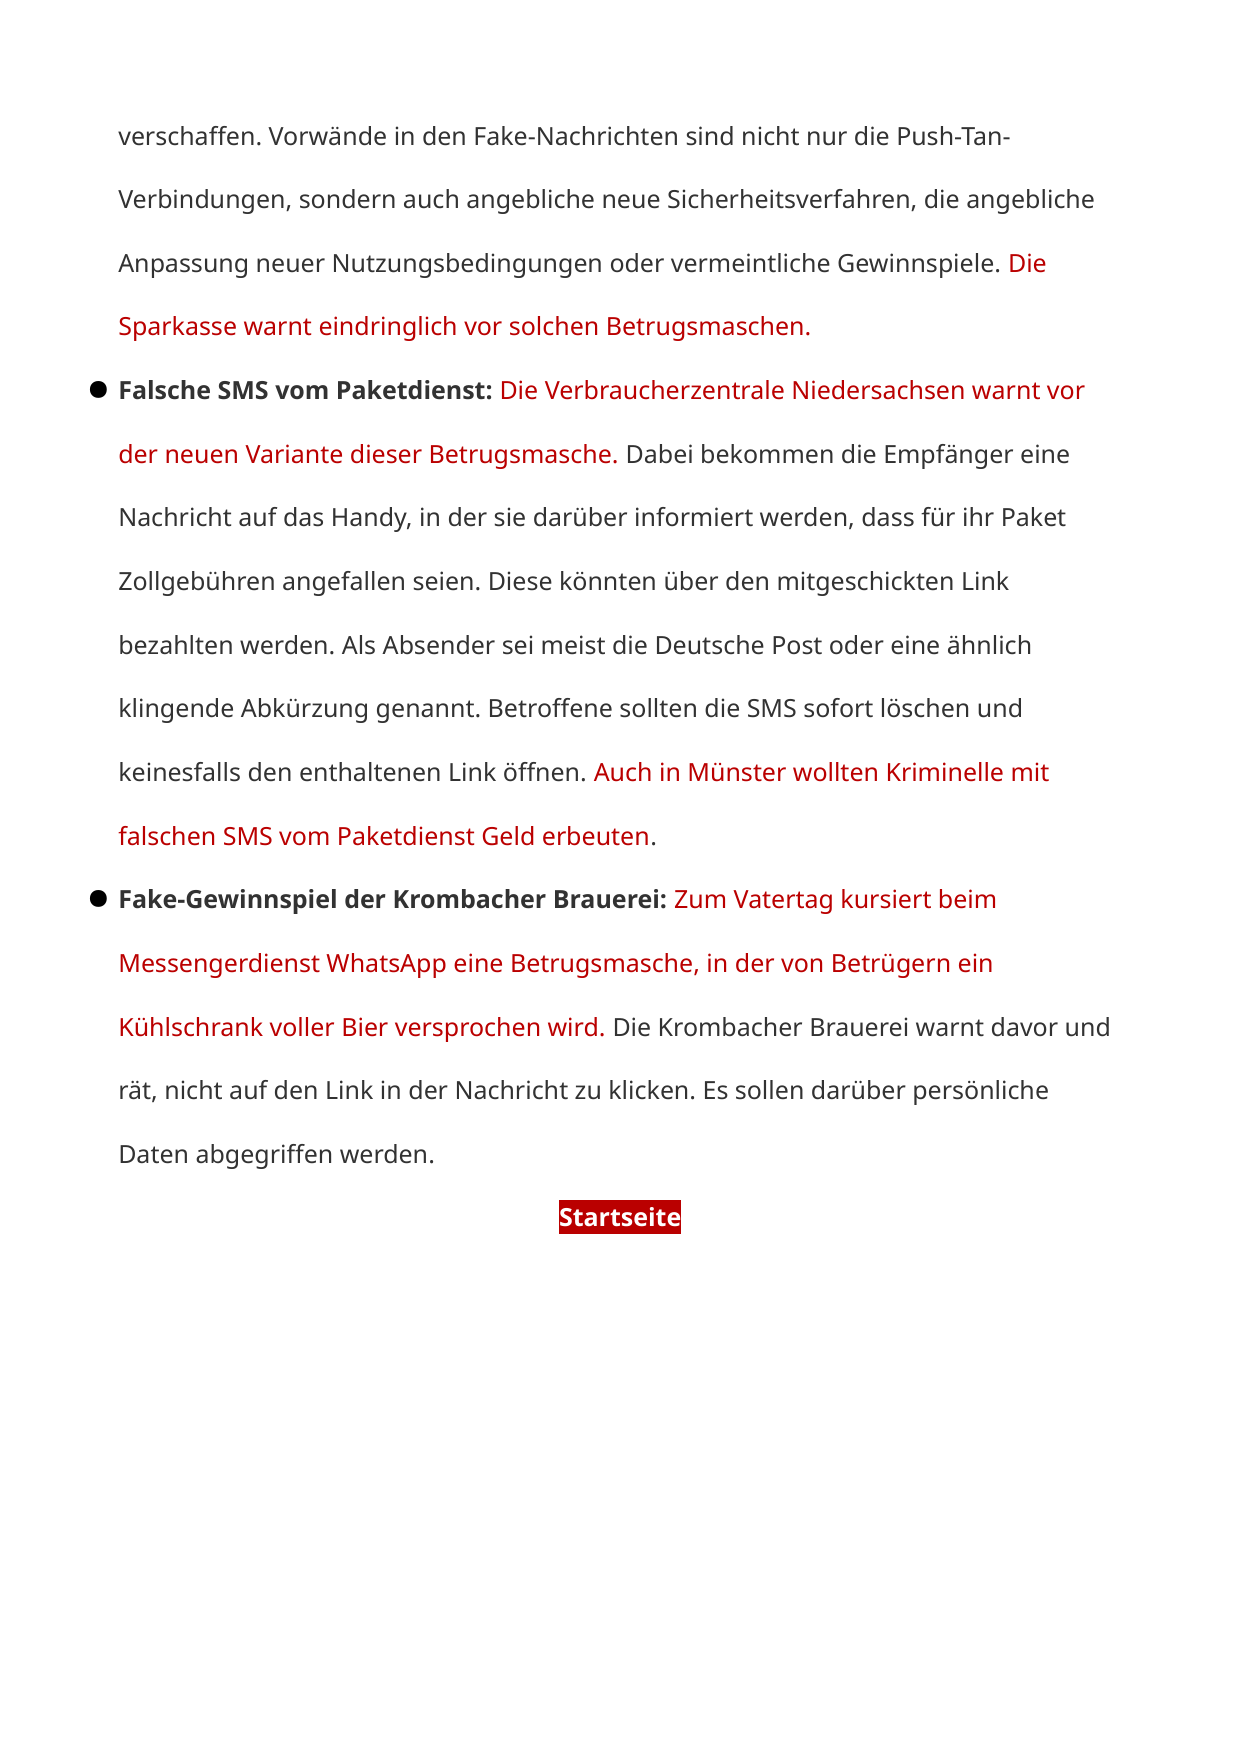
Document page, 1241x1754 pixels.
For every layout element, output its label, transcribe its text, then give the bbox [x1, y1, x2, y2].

text Startseite [118, 1200, 1122, 1234]
list Fake-Gewinnspiel der Krombacher Brauerei: Zum Vatertag kursiert beim Messengerdienst WhatsApp eine Betrugsmasche, in der von Betrügern ein Kühlschrank voller Bier versprochen wird. Die Krombacher Brauerei warnt davor und rät, nicht auf den Link in der Nachricht zu klicken. Es sollen darüber persönliche Daten abgegriffen werden. [118, 882, 1122, 1171]
list verschaffen. Vorwände in den Fake-Nachrichten sind nicht nur die Push-Tan-Verbindungen, sondern auch angebliche neue Sicherheitsverfahren, die angebliche Anpassung neuer Nutzungsbedingungen oder vermeintliche Gewinnspiele. Die Sparkasse warnt eindringlich vor solchen Betrugsmaschen. [118, 118, 1122, 343]
list Falsche SMS vom Paketdienst: Die Verbraucherzentrale Niedersachsen warnt vor der neuen Variante dieser Betrugsmasche. Dabei bekommen die Empfänger eine Nachricht auf das Handy, in der sie darüber informiert werden, dass für ihr Paket Zollgebühren angefallen seien. Diese könnten über den mitgeschickten Link bezahlten werden. Als Absender sei meist die Deutsche Post oder eine ähnlich klingende Abkürzung genannt. Betroffene sollten die SMS sofort löschen und keinesfalls den enthaltenen Link öffnen. Auch in Münster wollten Kriminelle mit falschen SMS vom Paketdienst Geld erbeuten. [118, 373, 1122, 852]
